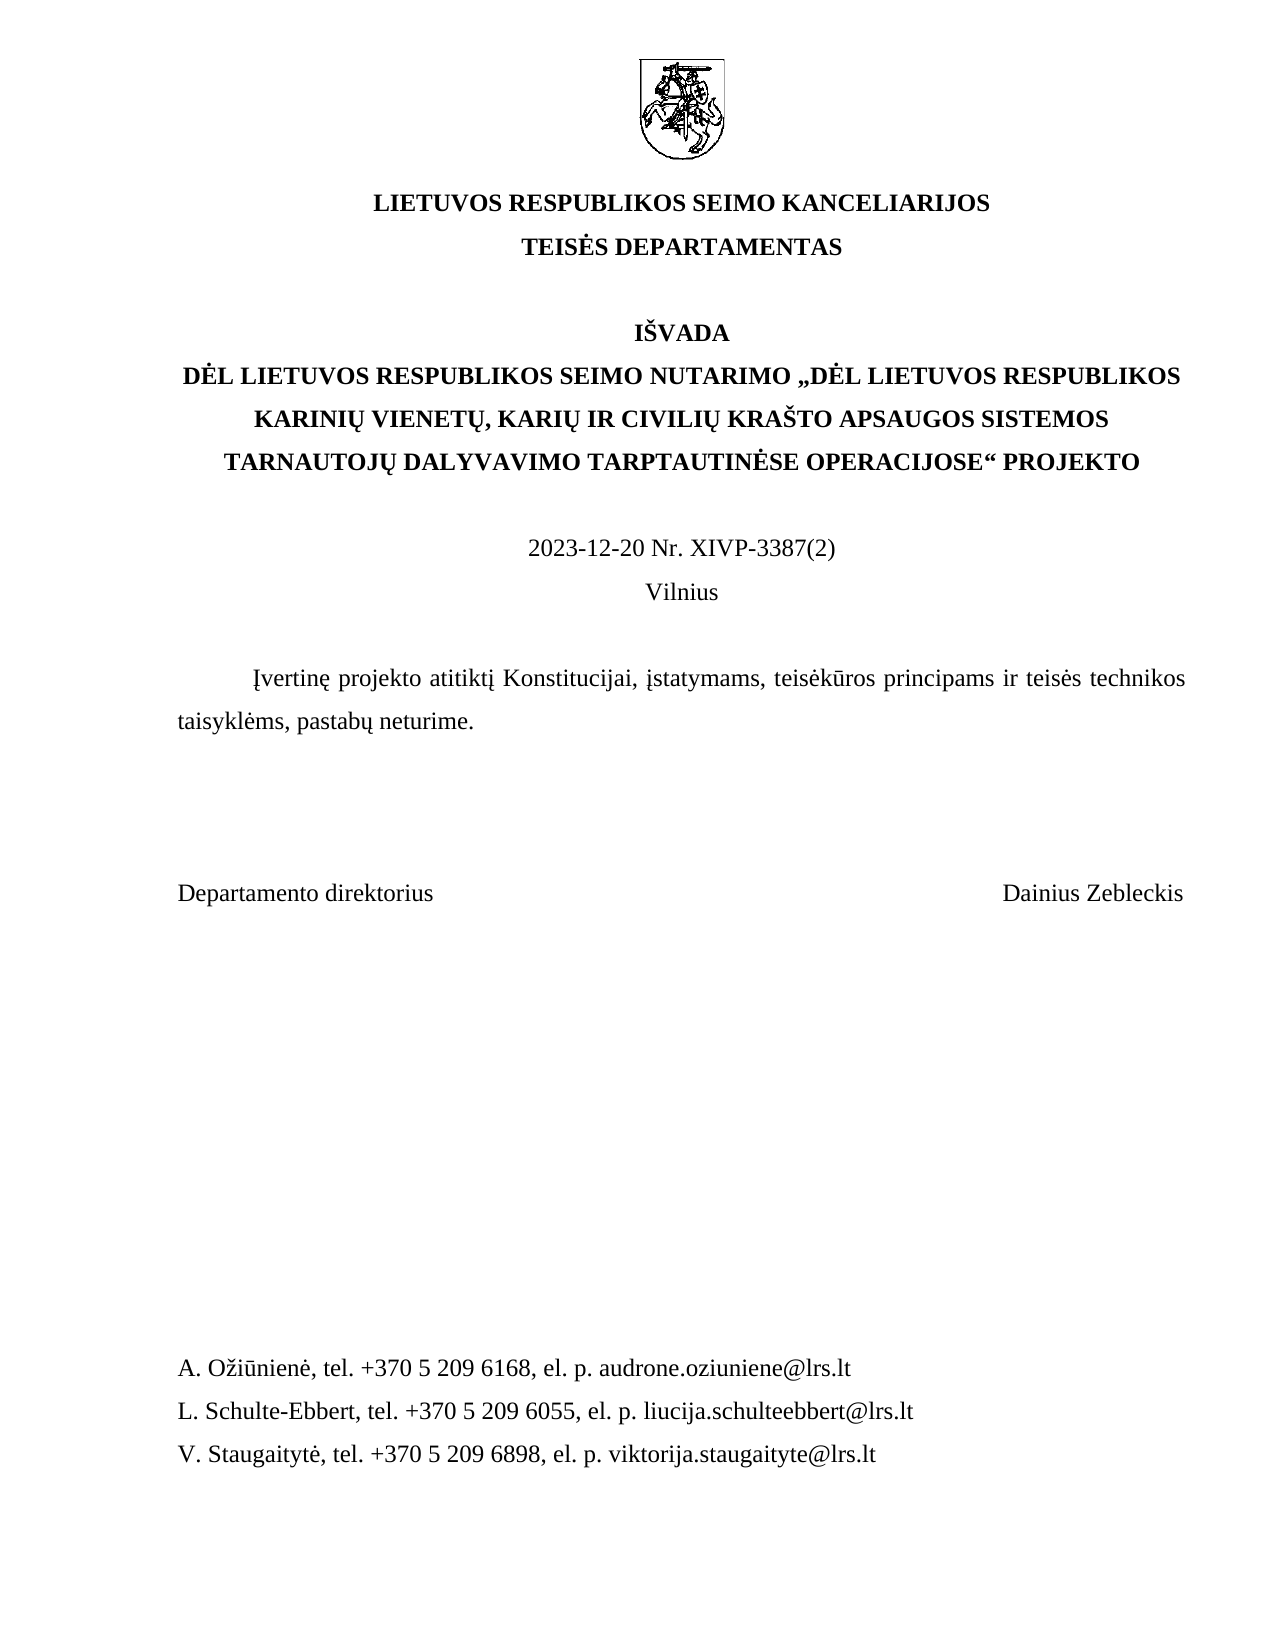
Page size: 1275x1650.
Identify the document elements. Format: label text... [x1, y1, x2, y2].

text Departamento direktorius Dainius Zebleckis [177, 878, 1186, 907]
text Įvertinę projekto atitiktį Konstitucijai, įstatymams, teisėkūros principams ir teisės technikos taisyklėms, pastabų neturime. [177, 663, 1186, 735]
text A. Ožiūnienė, tel. +370 5 209 6168, el. p. audrone.oziuniene@lrs.lt [177, 1353, 1186, 1382]
text Vilnius [177, 577, 1186, 605]
subtitle TEISĖS DEPARTAMENTAS [177, 232, 1186, 260]
text L. Schulte-Ebbert, tel. +370 5 209 6055, el. p. liucija.schulteebbert@lrs.lt [177, 1396, 1186, 1425]
text V. Staugaitytė, tel. +370 5 209 6898, el. p. viktorija.staugaityte@lrs.lt [177, 1439, 1186, 1468]
text DĖL LIETUVOS RESPUBLIKOS SEIMO NUTARIMO „DĖL LIETUVOS RESPUBLIKOS KARINIŲ VIENETŲ, KARIŲ IR CIVILIŲ KRAŠTO APSAUGOS SISTEMOS TARNAUTOJŲ DALYVAVIMO TARPTAUTINĖSE OPERACIJOSE“ PROJEKTO [177, 361, 1186, 476]
text LIETUVOS RESPUBLIKOS SEIMO KANCELIARIJOS [177, 188, 1186, 217]
text IŠVADA [177, 318, 1186, 347]
text 2023-12-20 Nr. XIVP-3387(2) [177, 533, 1186, 562]
